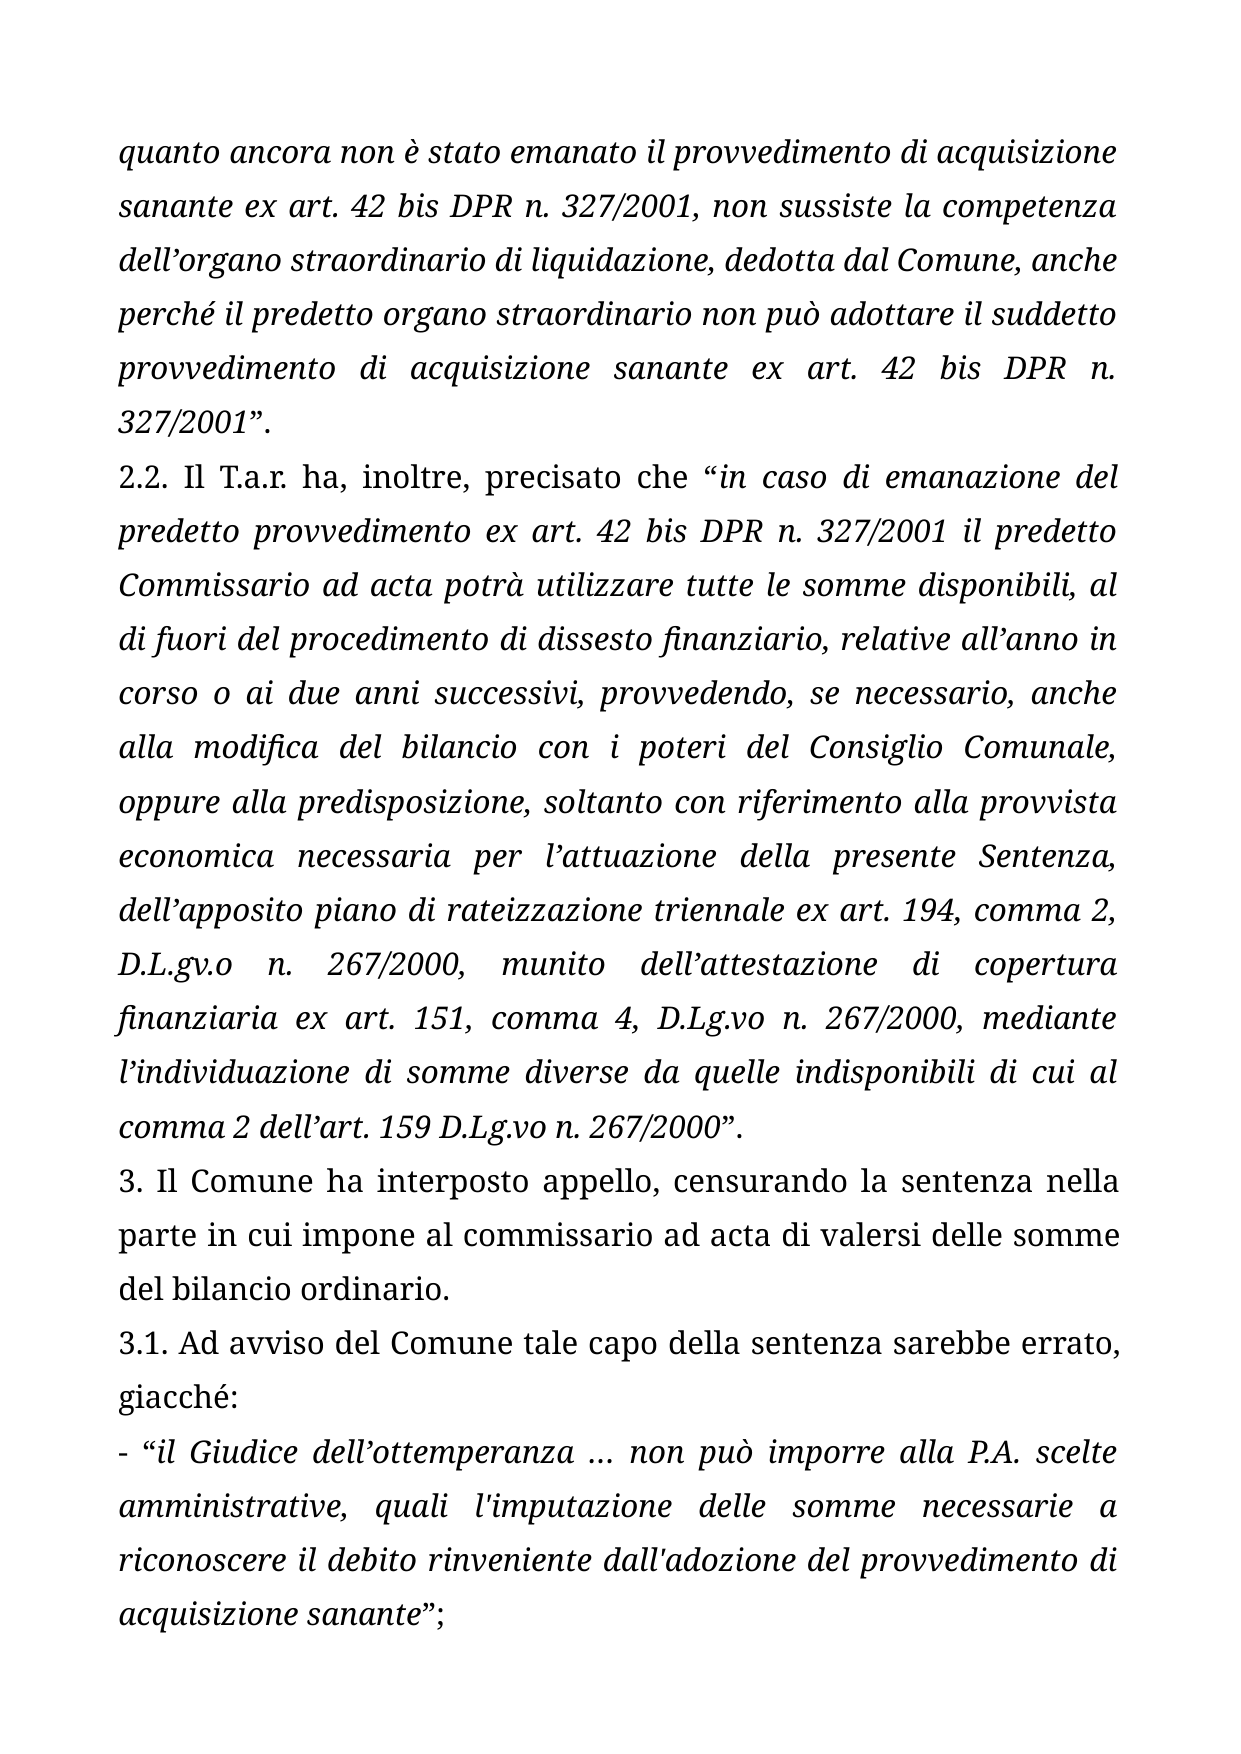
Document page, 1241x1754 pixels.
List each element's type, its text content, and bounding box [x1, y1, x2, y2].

text - “il Giudice dell’ottemperanza … non può imporre alla P.A. scelte amministrative, quali l'imputazione delle somme necessarie a riconoscere il debito rinveniente dall'adozione del provvedimento di acquisizione sanante”; [118, 1418, 1122, 1635]
text quanto ancora non è stato emanato il provvedimento di acquisizione sanante ex art. 42 bis DPR n. 327/2001, non sussiste la competenza dell’organo straordinario di liquidazione, dedotta dal Comune, anche perché il predetto organo straordinario non può adottare il suddetto provvedimento di acquisizione sanante ex art. 42 bis DPR n. 327/2001”. [118, 118, 1122, 443]
text 2.2. Il T.a.r. ha, inoltre, precisato che “in caso di emanazione del predetto provvedimento ex art. 42 bis DPR n. 327/2001 il predetto Commissario ad acta potrà utilizzare tutte le somme disponibili, al di fuori del procedimento di dissesto finanziario, relative all’anno in corso o ai due anni successivi, provvedendo, se necessario, anche alla modifica del bilancio con i poteri del Consiglio Comunale, oppure alla predisposizione, soltanto con riferimento alla provvista economica necessaria per l’attuazione della presente Sentenza, dell’apposito piano di rateizzazione triennale ex art. 194, comma 2, D.L.gv.o n. 267/2000, munito dell’attestazione di copertura finanziaria ex art. 151, comma 4, D.Lg.vo n. 267/2000, mediante l’individuazione di somme diverse da quelle indisponibili di cui al comma 2 dell’art. 159 D.Lg.vo n. 267/2000”. [118, 443, 1122, 1147]
text 3. Il Comune ha interposto appello, censurando la sentenza nella parte in cui impone al commissario ad acta di valersi delle somme del bilancio ordinario. [118, 1147, 1122, 1310]
text 3.1. Ad avviso del Comune tale capo della sentenza sarebbe errato, giacché: [118, 1310, 1122, 1418]
